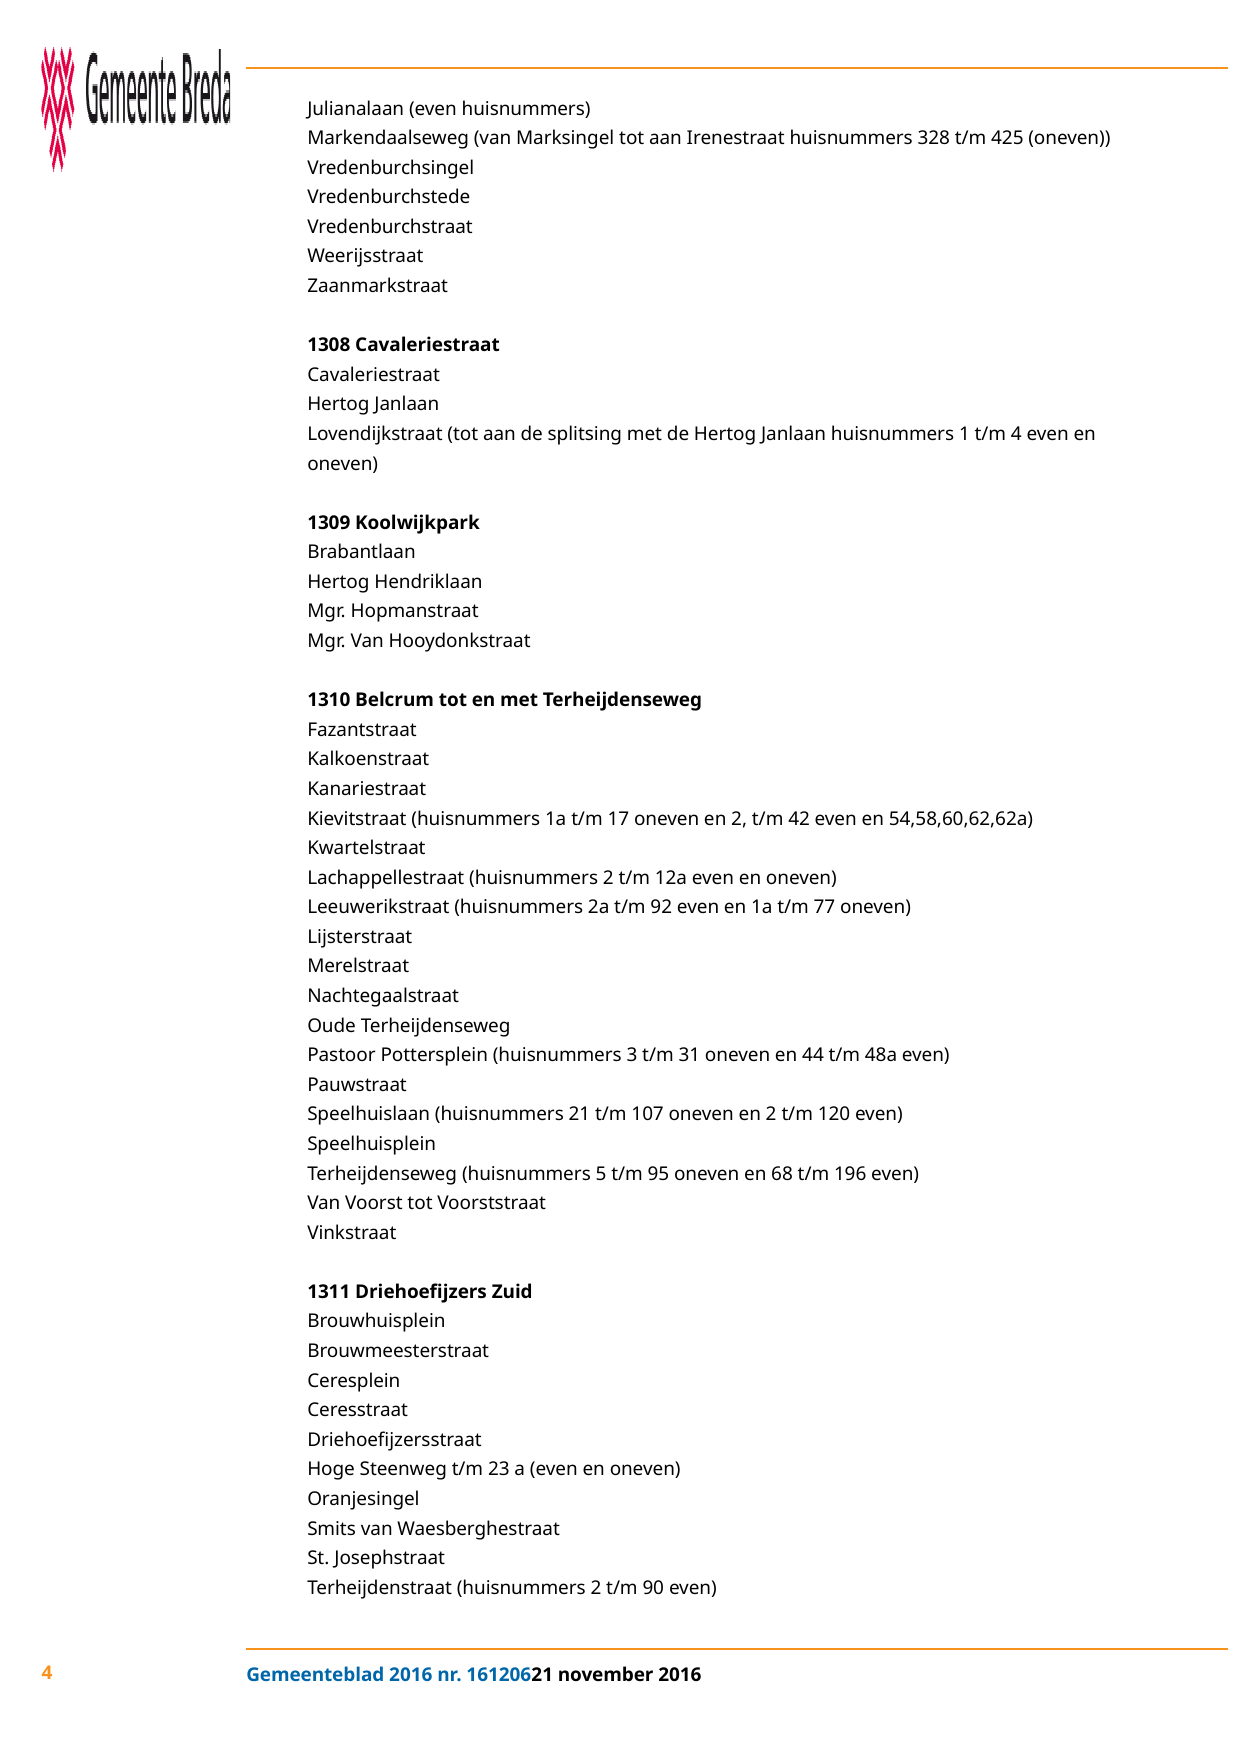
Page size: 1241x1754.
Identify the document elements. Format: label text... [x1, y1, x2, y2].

list Lovendijkstraat (tot aan de splitsing met de Hertog Janlaan huisnummers 1 t/m 4 even en oneven) [248, 420, 1152, 476]
list Driehoefijzersstraat [248, 1426, 1152, 1452]
list Nachtegaalstraat [248, 982, 1152, 1008]
list Pauwstraat [248, 1071, 1152, 1097]
list Markendaalseweg (van Marksingel tot aan Irenestraat huisnummers 328 t/m 425 (oneven)) [248, 124, 1152, 150]
list Lijsterstraat [248, 923, 1152, 949]
list Lachappellestraat (huisnummers 2 t/m 12a even en oneven) [248, 864, 1152, 890]
list Kanariestraat [248, 775, 1152, 801]
list Zaanmarkstraat [248, 272, 1152, 298]
list Smits van Waesberghestraat [248, 1515, 1152, 1541]
list Speelhuislaan (huisnummers 21 t/m 107 oneven en 2 t/m 120 even) [248, 1101, 1152, 1126]
list Kwartelstraat [248, 834, 1152, 860]
list Leeuwerikstraat (huisnummers 2a t/m 92 even en 1a t/m 77 oneven) [248, 893, 1152, 919]
list Kalkoenstraat [248, 746, 1152, 771]
list 1311 Driehoefijzers Zuid [248, 1278, 1152, 1304]
list 1309 Koolwijkpark [248, 509, 1152, 535]
list Vredenburchsingel [248, 154, 1152, 180]
list St. Josephstraat [248, 1544, 1152, 1570]
list Ceresplein [248, 1367, 1152, 1393]
list Kievitstraat (huisnummers 1a t/m 17 oneven en 2, t/m 42 even en 54,58,60,62,62a) [248, 805, 1152, 831]
list Vredenburchstraat [248, 213, 1152, 239]
list Van Voorst tot Voorststraat [248, 1189, 1152, 1215]
list Hertog Janlaan [248, 391, 1152, 416]
list Terheijdenseweg (huisnummers 5 t/m 95 oneven en 68 t/m 196 even) [248, 1160, 1152, 1186]
list Vredenburchstede [248, 183, 1152, 209]
list Oranjesingel [248, 1485, 1152, 1511]
list Mgr. Hopmanstraat [248, 598, 1152, 623]
picture [41, 47, 231, 172]
list 1308 Cavaleriestraat [248, 331, 1152, 357]
list Mgr. Van Hooydonkstraat [248, 627, 1152, 653]
list Vinkstraat [248, 1219, 1152, 1245]
list Brouwhuisplein [248, 1308, 1152, 1333]
list Brouwmeesterstraat [248, 1337, 1152, 1363]
list Pastoor Pottersplein (huisnummers 3 t/m 31 oneven en 44 t/m 48a even) [248, 1041, 1152, 1067]
list Weerijsstraat [248, 243, 1152, 268]
list Hoge Steenweg t/m 23 a (even en oneven) [248, 1456, 1152, 1481]
list Brabantlaan [248, 538, 1152, 564]
list Oude Terheijdenseweg [248, 1012, 1152, 1038]
list Julianalaan (even huisnummers) [248, 95, 1152, 121]
list Ceresstraat [248, 1396, 1152, 1422]
list 1310 Belcrum tot en met Terheijdenseweg [248, 686, 1152, 712]
list Fazantstraat [248, 716, 1152, 742]
list Terheijdenstraat (huisnummers 2 t/m 90 even) [248, 1574, 1152, 1600]
list Merelstraat [248, 953, 1152, 978]
list Cavaleriestraat [248, 361, 1152, 387]
list Hertog Hendriklaan [248, 568, 1152, 594]
list Speelhuisplein [248, 1130, 1152, 1156]
